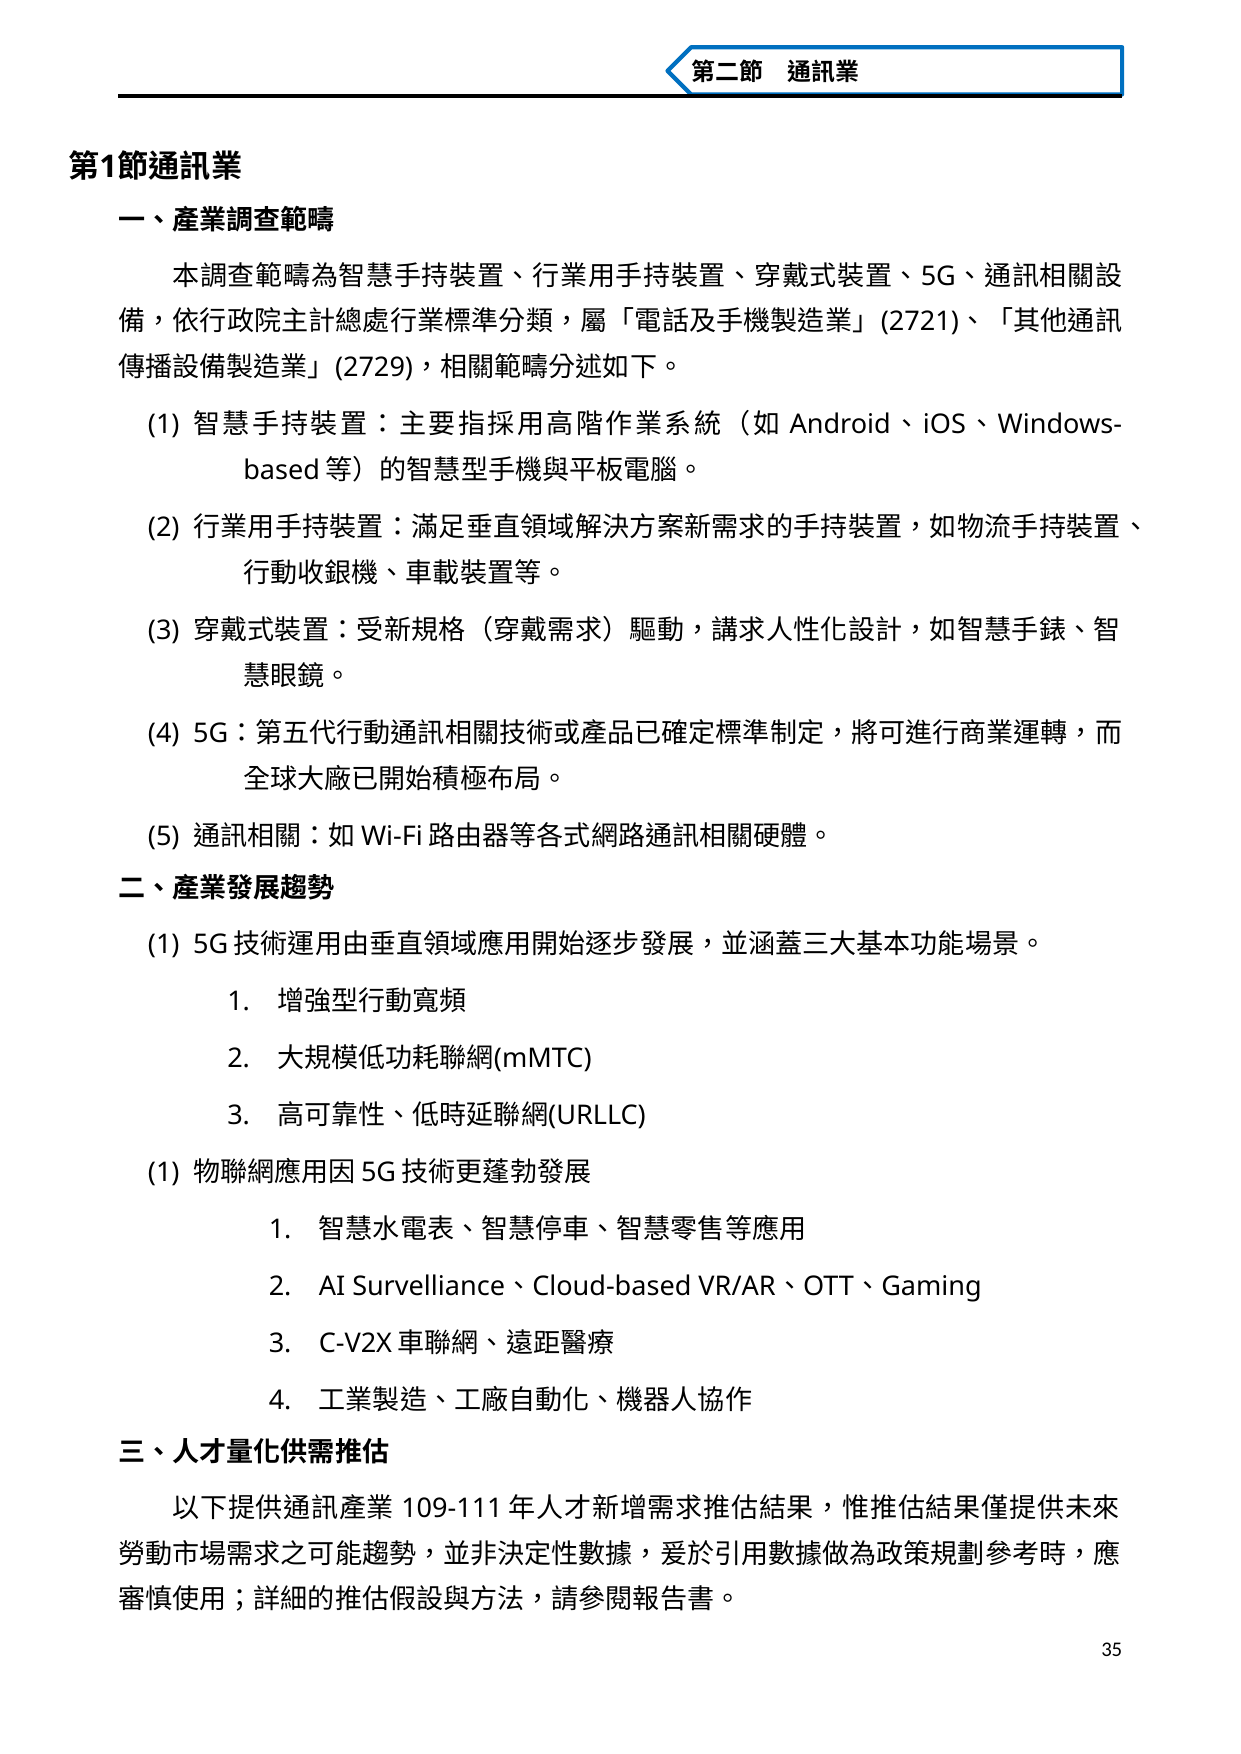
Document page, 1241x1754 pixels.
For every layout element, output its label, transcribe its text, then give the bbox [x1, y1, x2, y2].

text 本調查範疇為智慧手持裝置、行業用手持裝置、穿戴式裝置、5G、通訊相關設備，依行政院主計總處行業標準分類，屬「電話及手機製造業」(2721)、「其他通訊傳播設備製造業」(2729)，相關範疇分述如下。 [118, 248, 1122, 386]
list 增強型行動寬頻 [227, 973, 1122, 1019]
text 一、產業調查範疇 [118, 198, 1122, 237]
text 以下提供通訊產業109-111年人才新增需求推估結果，惟推估結果僅提供未來勞動市場需求之可能趨勢，並非決定性數據，爰於引用數據做為政策規劃參考時，應審慎使用；詳細的推估假設與方法，請參閱報告書。 [118, 1481, 1122, 1618]
list 穿戴式裝置：受新規格（穿戴需求）驅動，講求人性化設計，如智慧手錶、智慧眼鏡。 [148, 603, 1122, 694]
list 5G：第五代行動通訊相關技術或產品已確定標準制定，將可進行商業運轉，而全球大廠已開始積極布局。 [148, 706, 1122, 797]
list 智慧手持裝置：主要指採用高階作業系統（如Android、iOS、Windows-based等）的智慧型手機與平板電腦。 [148, 397, 1122, 489]
list 物聯網應用因5G技術更蓬勃發展 [148, 1145, 1122, 1191]
list 通訊相關：如Wi-Fi路由器等各式網路通訊相關硬體。 [148, 809, 1122, 854]
list 5G技術運用由垂直領域應用開始逐步發展，並涵蓋三大基本功能場景。 [148, 916, 1122, 962]
list C-V2X車聯網、遠距醫療 [268, 1316, 1122, 1362]
text 二、產業發展趨勢 [118, 866, 1122, 905]
list 工業製造、工廠自動化、機器人協作 [268, 1373, 1122, 1419]
text 三、人才量化供需推估 [118, 1430, 1122, 1469]
list 大規模低功耗聯網(mMTC) [227, 1031, 1122, 1076]
list 智慧水電表、智慧停車、智慧零售等應用 [268, 1202, 1122, 1248]
list AI Survelliance、Cloud-based VR/AR、OTT、Gaming [268, 1259, 1122, 1305]
subtitle 通訊業 [68, 141, 1122, 187]
list 高可靠性、低時延聯網(URLLC) [227, 1088, 1122, 1133]
list 行業用手持裝置：滿足垂直領域解決方案新需求的手持裝置，如物流手持裝置、行動收銀機、車載裝置等。 [148, 500, 1122, 592]
